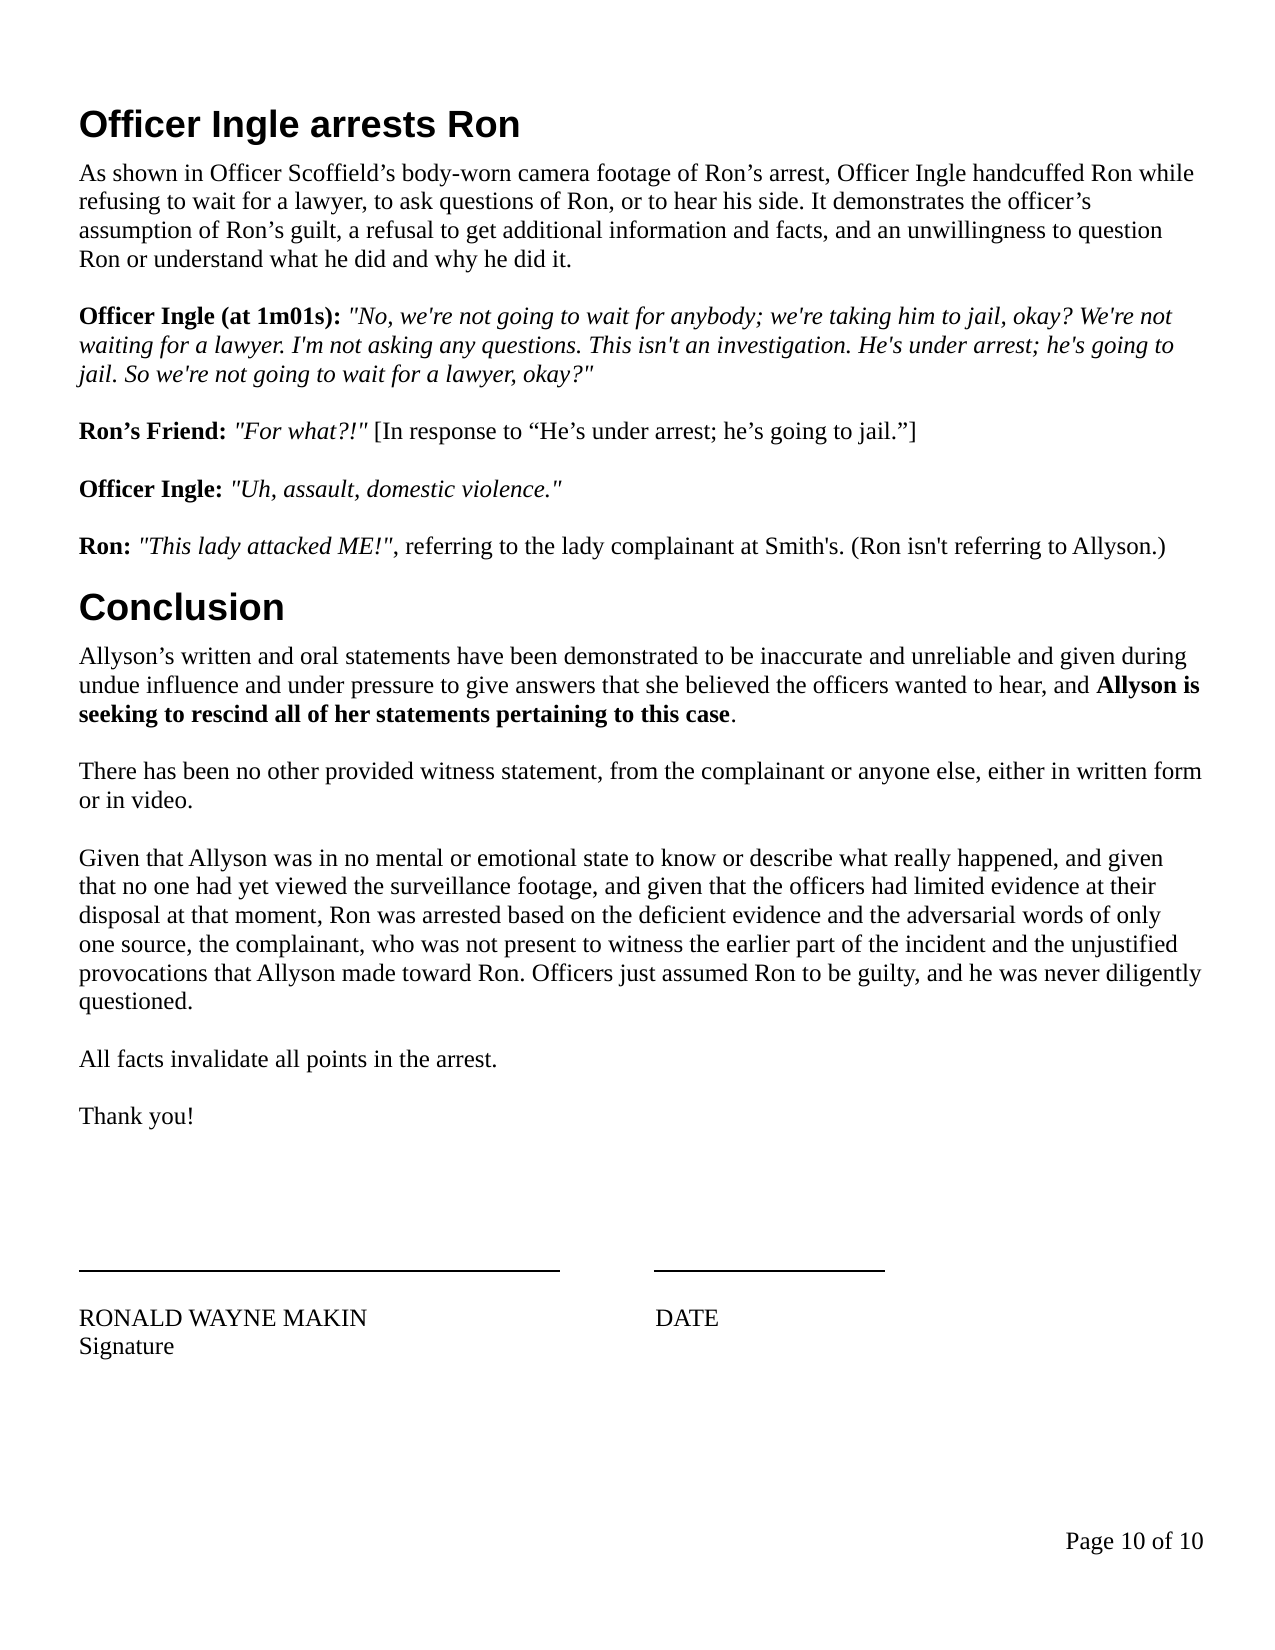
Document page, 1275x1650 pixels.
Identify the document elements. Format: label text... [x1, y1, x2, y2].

text RONALD WAYNE MAKIN DATE [78, 1303, 1203, 1331]
text Ron’s Friend: "For what?!" [In response to “He’s under arrest; he’s going to jail.”] [78, 388, 1203, 445]
text As shown in Officer Scoffield’s body-worn camera footage of Ron’s arrest, Officer Ingle handcuffed Ron while refusing to wait for a lawyer, to ask questions of Ron, or to hear his side. It demonstrates the officer’s assumption of Ron’s guilt, a refusal to get additional information and facts, and an unwillingness to question Ron or understand what he did and why he did it. [78, 158, 1203, 273]
text Officer Ingle: "Uh, assault, domestic violence." [78, 445, 1203, 503]
text Allyson’s written and oral statements have been demonstrated to be inaccurate and unreliable and given during undue influence and under pressure to give answers that she believed the officers wanted to hear, and Allyson is seeking to rescind all of her statements pertaining to this case. [78, 641, 1203, 728]
text Ron: "This lady attacked ME!", referring to the lady complainant at Smith's. (Ron isn't referring to Allyson.) [78, 503, 1203, 560]
subtitle Conclusion [78, 585, 1203, 629]
text Signature [78, 1331, 1203, 1360]
text There has been no other provided witness statement, from the complainant or anyone else, either in written form or in video. [78, 756, 1203, 814]
text Given that Allyson was in no mental or emotional state to know or describe what really happened, and given that no one had yet viewed the surveillance footage, and given that the officers had limited evidence at their disposal at that moment, Ron was arrested based on the deficient evidence and the adversarial words of only one source, the complainant, who was not present to witness the earlier part of the incident and the unjustified provocations that Allyson made toward Ron. Officers just assumed Ron to be guilty, and he was never diligently questioned. [78, 843, 1203, 1015]
text Officer Ingle (at 1m01s): "No, we're not going to wait for anybody; we're taking him to jail, okay? We're not waiting for a lawyer. I'm not asking any questions. This isn't an investigation. He's under arrest; he's going to jail. So we're not going to wait for a lawyer, okay?" [78, 301, 1203, 388]
text Thank you! [78, 1101, 1203, 1130]
text All facts invalidate all points in the arrest. [78, 1044, 1203, 1073]
subtitle Officer Ingle arrests Ron [78, 102, 1203, 145]
